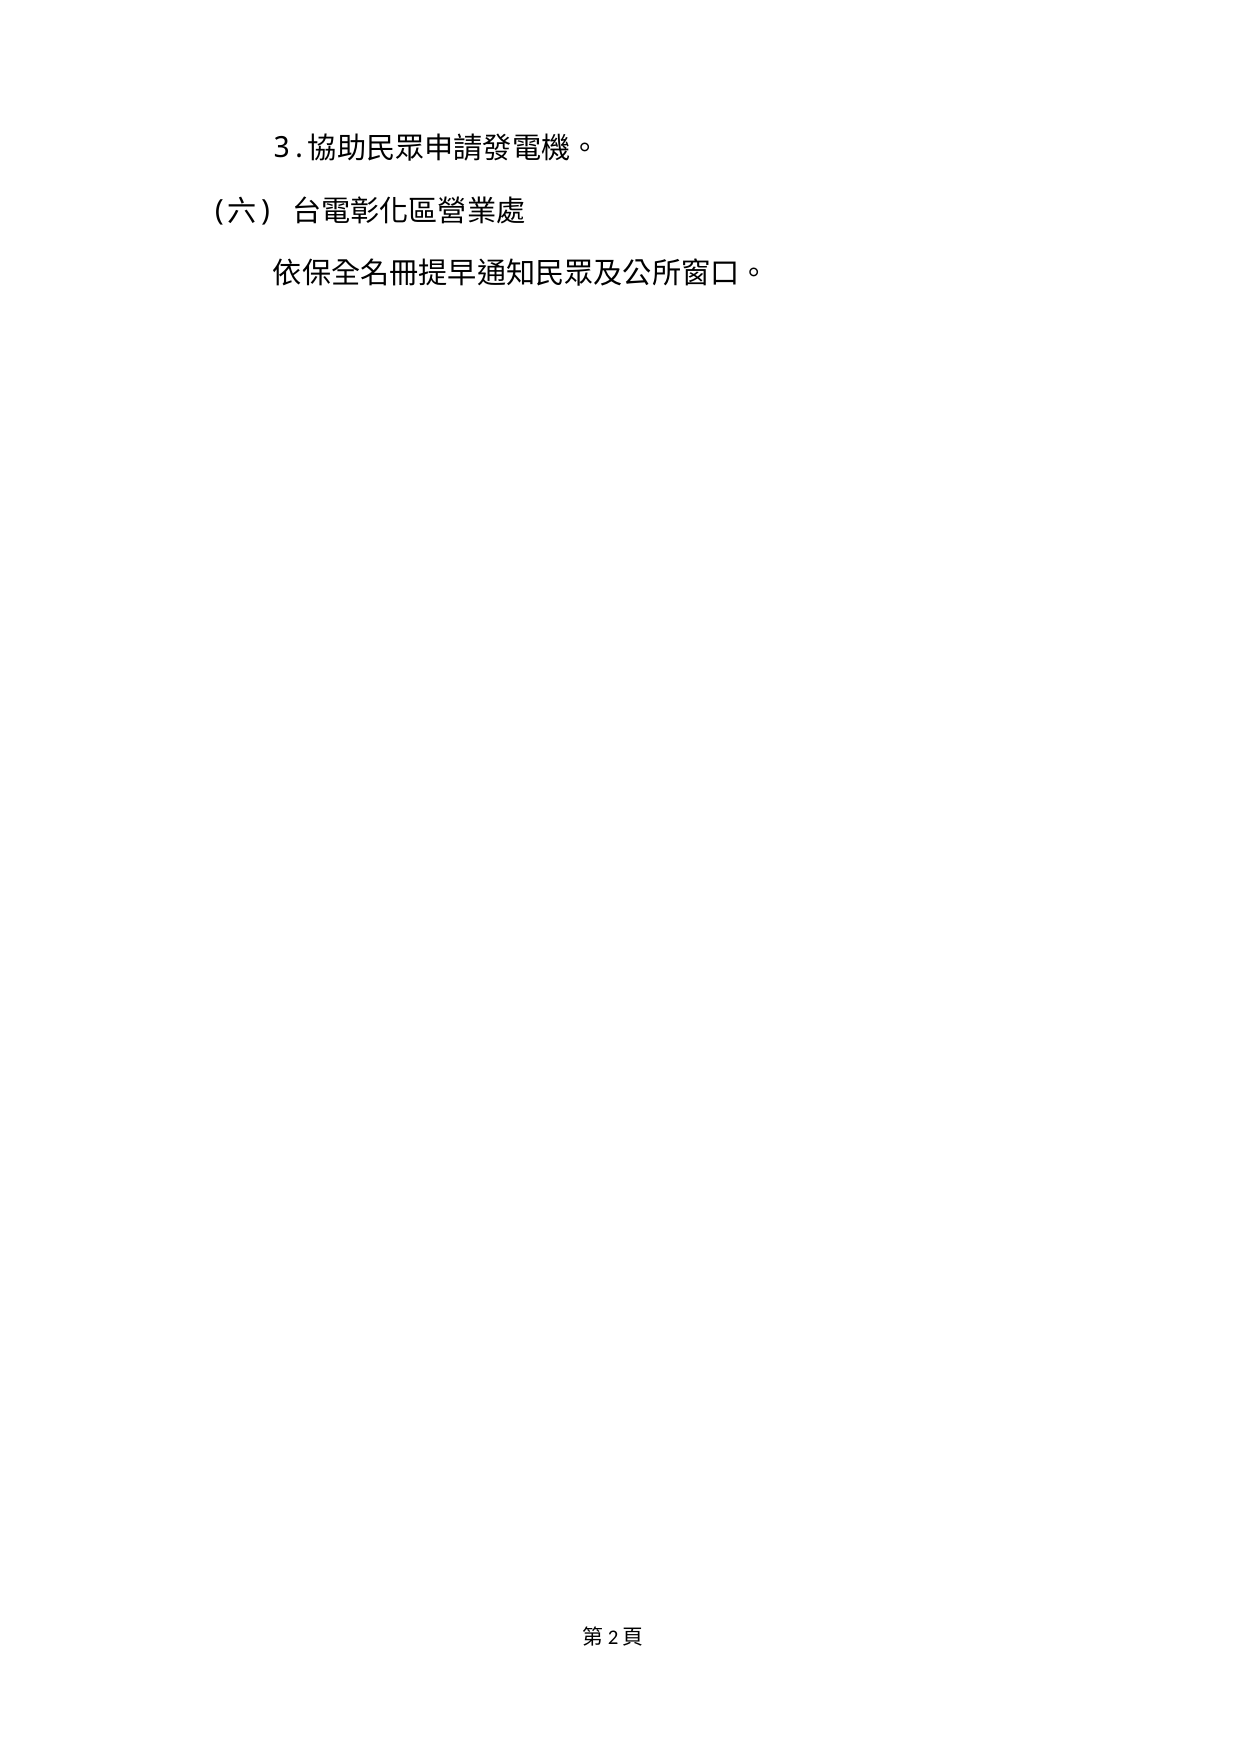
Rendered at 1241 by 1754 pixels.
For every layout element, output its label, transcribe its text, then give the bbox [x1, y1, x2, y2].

text 依保全名冊提早通知民眾及公所窗口。 [273, 229, 1078, 292]
text (六) 台電彰化區營業處 [210, 167, 1078, 229]
text 3.協助民眾申請發電機。 [273, 104, 1078, 167]
